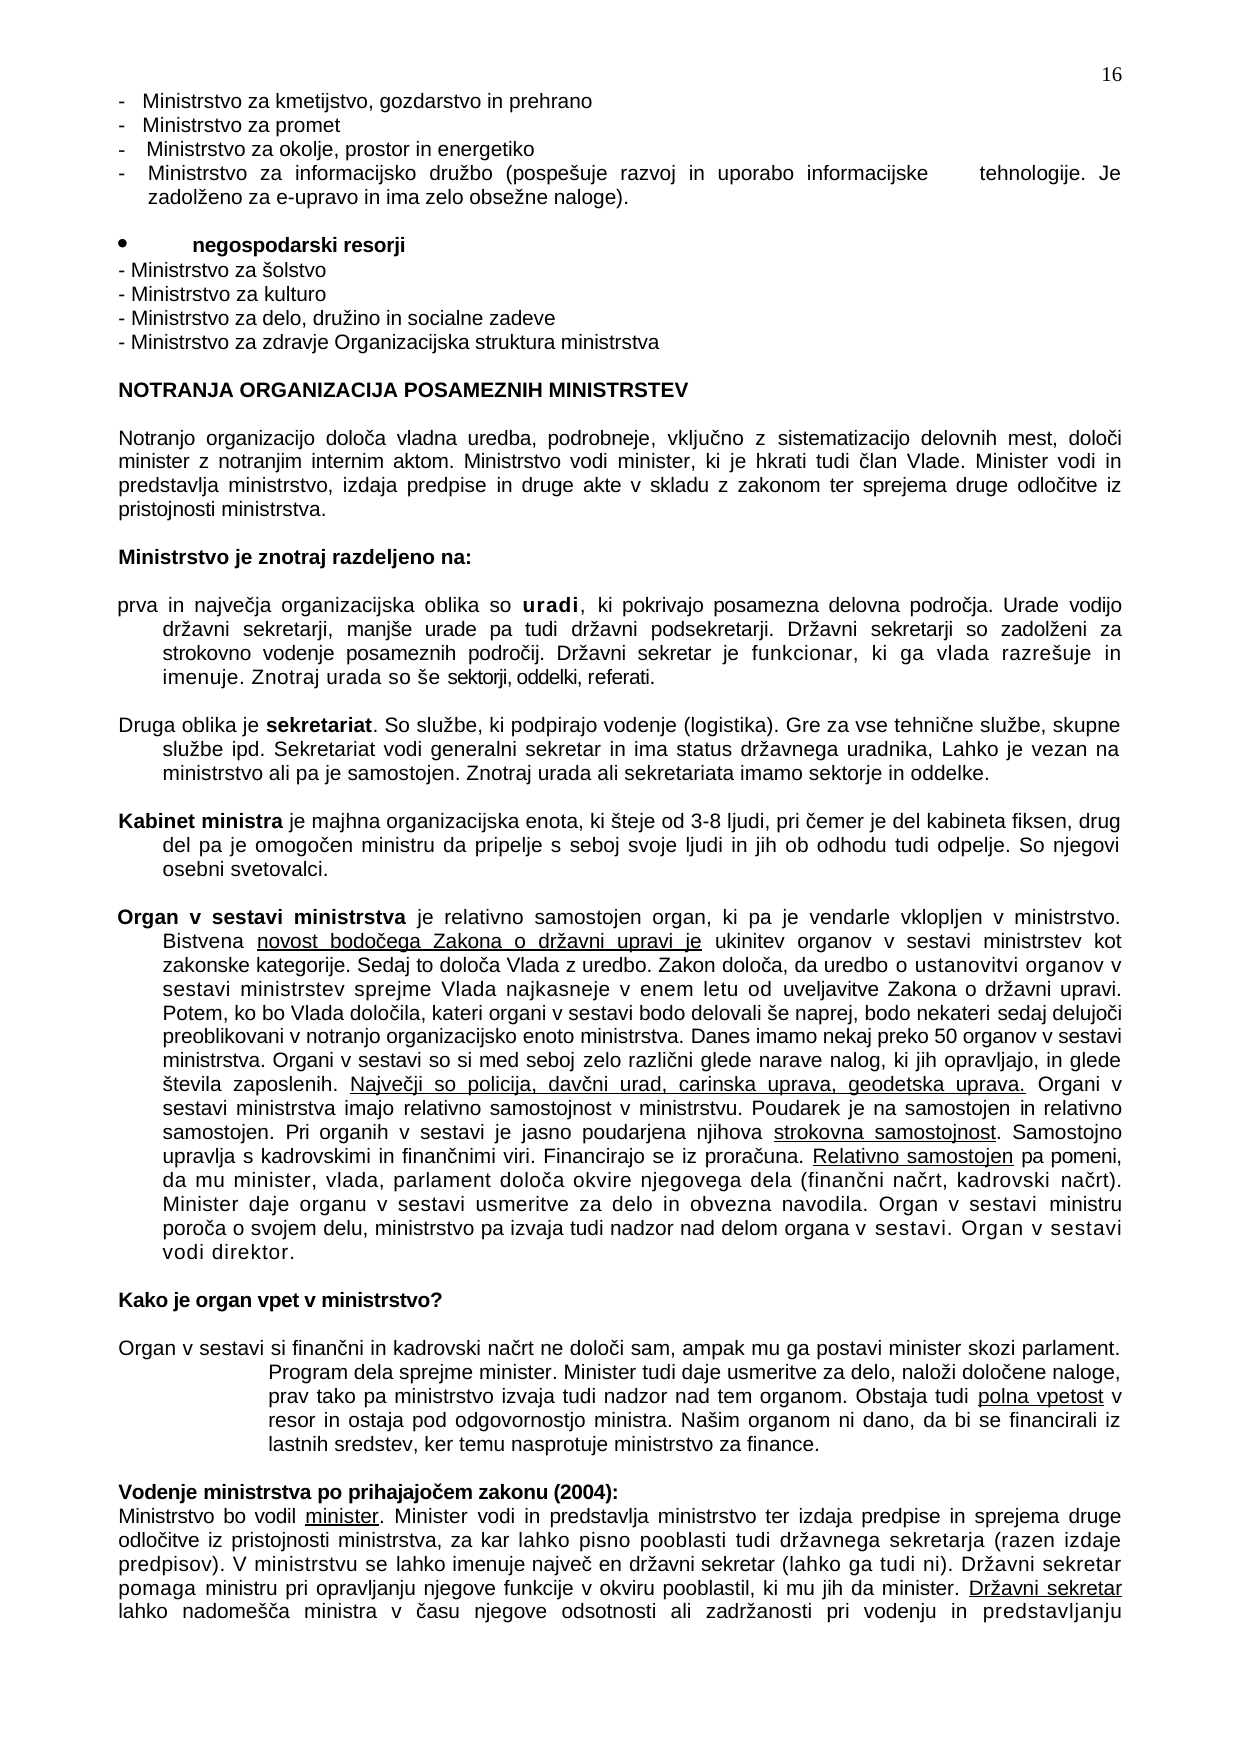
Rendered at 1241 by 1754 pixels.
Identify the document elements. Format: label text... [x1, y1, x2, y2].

text Vodenje ministrstva po prihajajočem zakonu (2004): [118, 1479, 1122, 1503]
text - Ministrstvo za delo, družino in socialne zadeve [118, 306, 1122, 329]
text Organ v sestavi ministrstva je relativno samostojen organ, ki pa je vendarle vklopljen v ministrstvo. Bistvena novost bodočega Zakona o državni upravi je ukinitev organov v sestavi ministrstev kot zakonske kategorije. Sedaj to določa Vlada z uredbo. Zakon določa, da uredbo o ustanovitvi organov v sestavi ministrstev sprejme Vlada najkasneje v enem letu od uveljavitve Zakona o državni upravi. Potem, ko bo Vlada določila, kateri organi v sestavi bodo delovali še naprej, bodo nekateri sedaj delujoči preoblikovani v notranjo organizacijsko enoto ministrstva. Danes imamo nekaj preko 50 organov v sestavi ministrstva. Organi v sestavi so si med seboj zelo različni glede narave nalog, ki jih opravljajo, in glede števila zaposlenih. Največji so policija, davčni urad, carinska uprava, geodetska uprava. Organi v sestavi ministrstva imajo relativno samostojnost v ministrstvu. Poudarek je na samostojen in relativno samostojen. Pri organih v sestavi je jasno poudarjena njihova strokovna samostojnost. Samostojno upravlja s kadrovskimi in finančnimi viri. Financirajo se iz proračuna. Relativno samostojen pa pomeni, da mu minister, vlada, parlament določa okvire njegovega dela (finančni načrt, kadrovski načrt). Minister daje organu v sestavi usmeritve za delo in obvezna navodila. Organ v sestavi ministru poroča o svojem delu, ministrstvo pa izvaja tudi nadzor nad delom organa v sestavi. Organ v sestavi vodi direktor. [117, 904, 1122, 1264]
text Kabinet ministra je majhna organizacijska enota, ki šteje od 3-8 ljudi, pri čemer je del kabineta fiksen, drug del pa je omogočen ministru da pripelje s seboj svoje ljudi in jih ob odhodu tudi odpelje. So njegovi osebni svetovalci. [118, 809, 1122, 881]
text - Ministrstvo za promet [118, 113, 1122, 137]
text Druga oblika je sekretariat. So službe, ki podpirajo vodenje (logistika). Gre za vse tehnične službe, skupne službe ipd. Sekretariat vodi generalni sekretar in ima status državnega uradnika, Lahko je vezan na ministrstvo ali pa je samostojen. Znotraj urada ali sekretariata imamo sektorje in oddelke. [118, 713, 1122, 785]
subtitle NOTRANJA ORGANIZACIJA POSAMEZNIH MINISTRSTEV [118, 377, 1122, 401]
text - Ministrstvo za okolje, prostor in energetiko [118, 137, 1122, 161]
list negospodarski resorji [118, 233, 1122, 258]
text prva in največja organizacijska oblika so uradi, ki pokrivajo posamezna delovna področja. Urade vodijo državni sekretarji, manjše urade pa tudi državni podsekretarji. Državni sekretarji so zadolženi za strokovno vodenje posameznih področij. Državni sekretar je funkcionar, ki ga vlada razrešuje in imenuje. Znotraj urada so še sektorji, oddelki, referati. [117, 593, 1122, 689]
text Ministrstvo je znotraj razdeljeno na: [118, 545, 1122, 569]
text - Ministrstvo za informacijsko družbo (pospešuje razvoj in uporabo informacijske tehnologije. Je zadolženo za e-upravo in ima zelo obsežne naloge). [118, 161, 1122, 209]
text - Ministrstvo za šolstvo [118, 258, 1122, 282]
subtitle Kako je organ vpet v ministrstvo? [118, 1288, 1122, 1312]
text - Ministrstvo za kulturo [118, 282, 1122, 306]
text Notranjo organizacijo določa vladna uredba, podrobneje, vključno z sistematizacijo delovnih mest, določi minister z notranjim internim aktom. Ministrstvo vodi minister, ki je hkrati tudi član Vlade. Minister vodi in predstavlja ministrstvo, izdaja predpise in druge akte v skladu z zakonom ter sprejema druge odločitve iz pristojnosti ministrstva. [118, 425, 1122, 521]
subtitle Organ v sestavi si finančni in kadrovski načrt ne določi sam, ampak mu ga postavi minister skozi parlament. Program dela sprejme minister. Minister tudi daje usmeritve za delo, naloži določene naloge, prav tako pa ministrstvo izvaja tudi nadzor nad tem organom. Obstaja tudi polna vpetost v resor in ostaja pod odgovornostjo ministra. Našim organom ni dano, da bi se financirali iz lastnih sredstev, ker temu nasprotuje ministrstvo za finance. [118, 1336, 1122, 1456]
text - Ministrstvo za kmetijstvo, gozdarstvo in prehrano [118, 89, 1122, 113]
subtitle - Ministrstvo za zdravje Organizacijska struktura ministrstva [118, 329, 1122, 353]
text Ministrstvo bo vodil minister. Minister vodi in predstavlja ministrstvo ter izdaja predpise in sprejema druge odločitve iz pristojnosti ministrstva, za kar lahko pisno pooblasti tudi državnega sekretarja (razen izdaje predpisov). V ministrstvu se lahko imenuje največ en državni sekretar (lahko ga tudi ni). Državni sekretar pomaga ministru pri opravljanju njegove funkcije v okviru pooblastil, ki mu jih da minister. Državni sekretar lahko nadomešča ministra v času njegove odsotnosti ali zadržanosti pri vodenju in predstavljanju [118, 1503, 1122, 1623]
